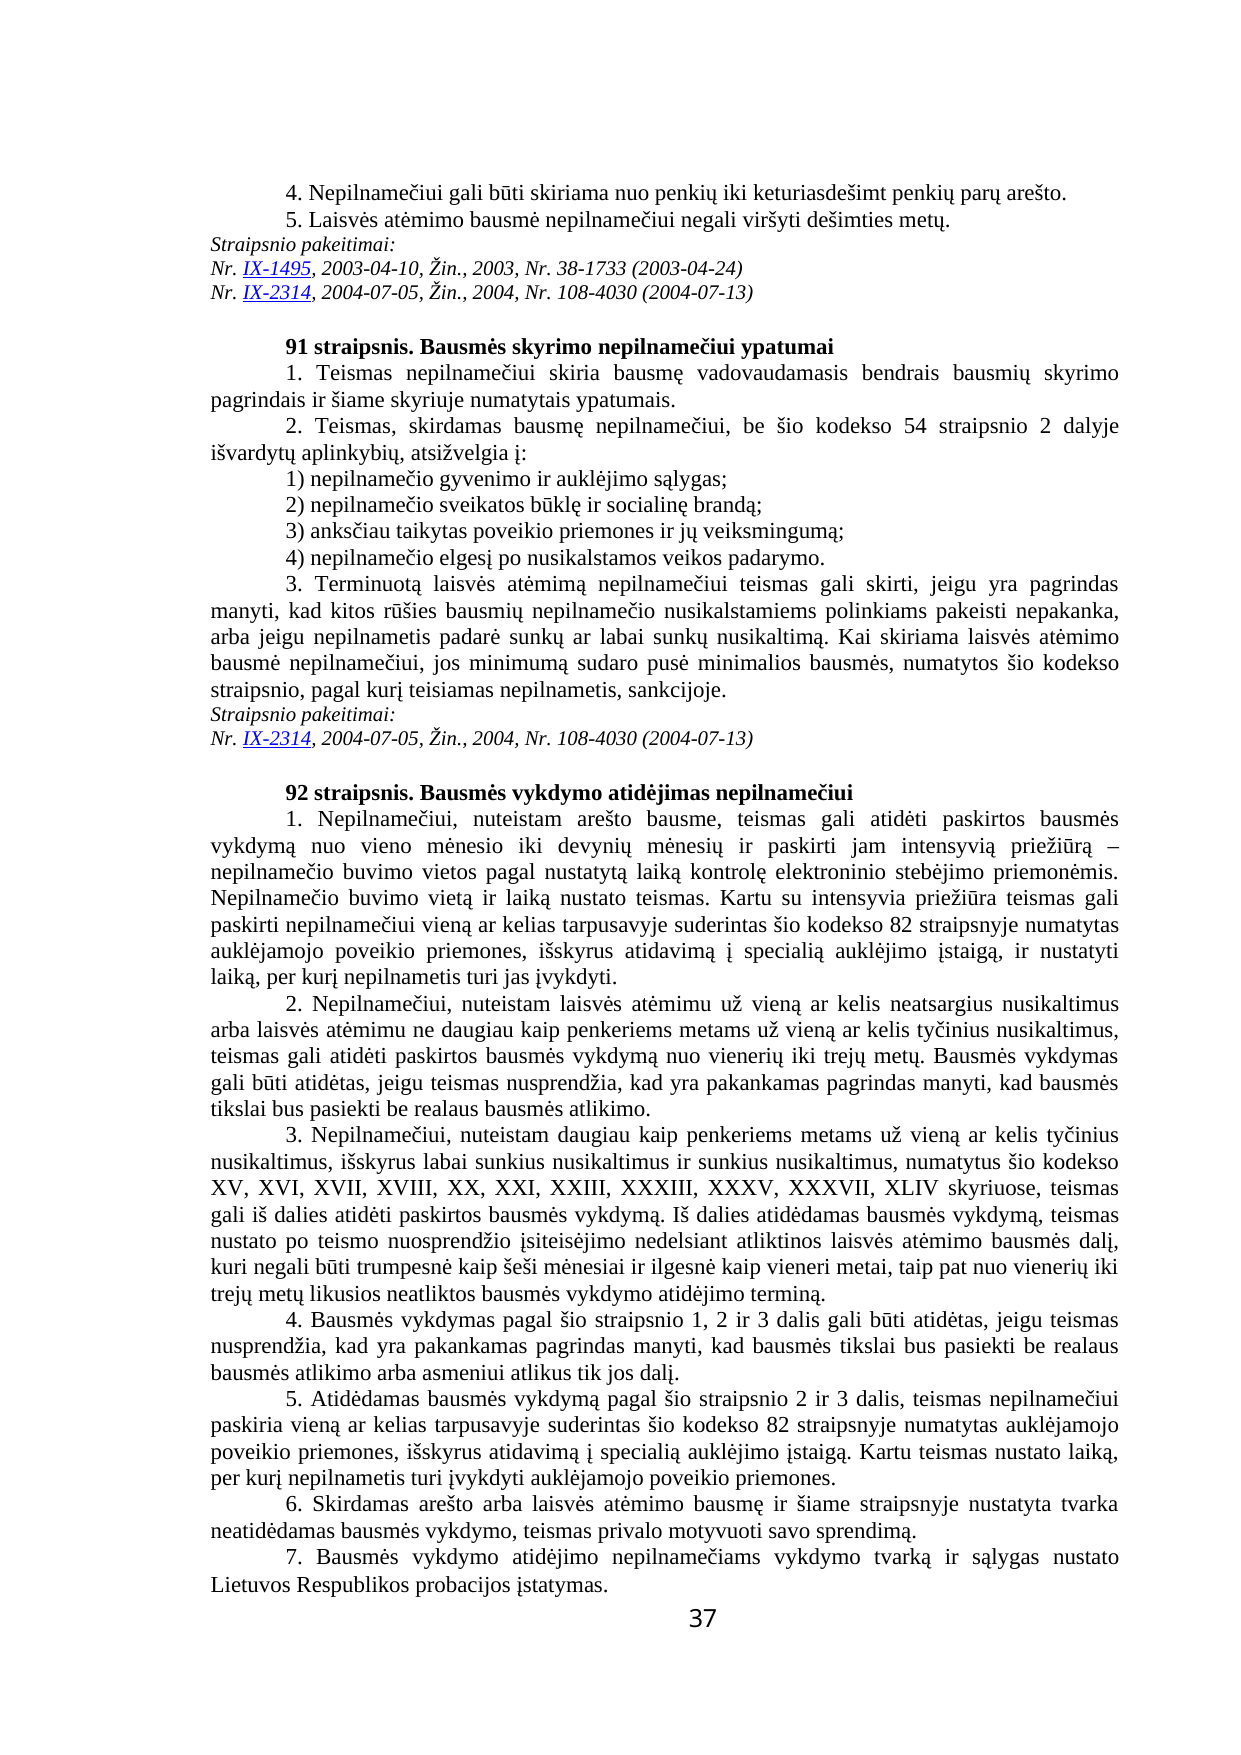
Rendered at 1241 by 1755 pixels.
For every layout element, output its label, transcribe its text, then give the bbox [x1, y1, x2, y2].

text 1. Nepilnamečiui, nuteistam arešto bausme, teismas gali atidėti paskirtos bausmės vykdymą nuo vieno mėnesio iki devynių mėnesių ir paskirti jam intensyvią priežiūrą – nepilnamečio buvimo vietos pagal nustatytą laiką kontrolę elektroninio stebėjimo priemonėmis. Nepilnamečio buvimo vietą ir laiką nustato teismas. Kartu su intensyvia priežiūra teismas gali paskirti nepilnamečiui vieną ar kelias tarpusavyje suderintas šio kodekso 82 straipsnyje numatytas auklėjamojo poveikio priemones, išskyrus atidavimą į specialią auklėjimo įstaigą, ir nustatyti laiką, per kurį nepilnametis turi jas įvykdyti. [210, 805, 1120, 990]
text 1. Teismas nepilnamečiui skiria bausmę vadovaudamasis bendrais bausmių skyrimo pagrindais ir šiame skyriuje numatytais ypatumais. [210, 359, 1120, 412]
text Nr. IX-2314, 2004-07-05, Žin., 2004, Nr. 108-4030 (2004-07-13) [210, 726, 1120, 750]
text 91 straipsnis. Bausmės skyrimo nepilnamečiui ypatumai [210, 333, 1120, 359]
text Straipsnio pakeitimai: [210, 702, 1120, 726]
text 1) nepilnamečio gyvenimo ir auklėjimo sąlygas; [210, 465, 1120, 491]
text 4. Bausmės vykdymas pagal šio straipsnio 1, 2 ir 3 dalis gali būti atidėtas, jeigu teismas nusprendžia, kad yra pakankamas pagrindas manyti, kad bausmės tikslai bus pasiekti be realaus bausmės atlikimo arba asmeniui atlikus tik jos dalį. [210, 1306, 1120, 1385]
text 2. Nepilnamečiui, nuteistam laisvės atėmimu už vieną ar kelis neatsargius nusikaltimus arba laisvės atėmimu ne daugiau kaip penkeriems metams už vieną ar kelis tyčinius nusikaltimus, teismas gali atidėti paskirtos bausmės vykdymą nuo vienerių iki trejų metų. Bausmės vykdymas gali būti atidėtas, jeigu teismas nusprendžia, kad yra pakankamas pagrindas manyti, kad bausmės tikslai bus pasiekti be realaus bausmės atlikimo. [210, 990, 1120, 1122]
text 5. Laisvės atėmimo bausmė nepilnamečiui negali viršyti dešimties metų. [210, 206, 1120, 232]
text Straipsnio pakeitimai: [210, 232, 1120, 256]
text 4. Nepilnamečiui gali būti skiriama nuo penkių iki keturiasdešimt penkių parų arešto. [210, 179, 1120, 206]
text 5. Atidėdamas bausmės vykdymą pagal šio straipsnio 2 ir 3 dalis, teismas nepilnamečiui paskiria vieną ar kelias tarpusavyje suderintas šio kodekso 82 straipsnyje numatytas auklėjamojo poveikio priemones, išskyrus atidavimą į specialią auklėjimo įstaigą. Kartu teismas nustato laiką, per kurį nepilnametis turi įvykdyti auklėjamojo poveikio priemones. [210, 1385, 1120, 1491]
text 2. Teismas, skirdamas bausmę nepilnamečiui, be šio kodekso 54 straipsnio 2 dalyje išvardytų aplinkybių, atsižvelgia į: [210, 412, 1120, 465]
text 7. Bausmės vykdymo atidėjimo nepilnamečiams vykdymo tvarką ir sąlygas nustato Lietuvos Respublikos probacijos įstatymas. [210, 1543, 1120, 1598]
text 2) nepilnamečio sveikatos būklę ir socialinę brandą; [210, 491, 1120, 518]
text 3. Terminuotą laisvės atėmimą nepilnamečiui teismas gali skirti, jeigu yra pagrindas manyti, kad kitos rūšies bausmių nepilnamečio nusikalstamiems polinkiams pakeisti nepakanka, arba jeigu nepilnametis padarė sunkų ar labai sunkų nusikaltimą. Kai skiriama laisvės atėmimo bausmė nepilnamečiui, jos minimumą sudaro pusė minimalios bausmės, numatytos šio kodekso straipsnio, pagal kurį teisiamas nepilnametis, sankcijoje. [210, 570, 1120, 702]
text 3. Nepilnamečiui, nuteistam daugiau kaip penkeriems metams už vieną ar kelis tyčinius nusikaltimus, išskyrus labai sunkius nusikaltimus ir sunkius nusikaltimus, numatytus šio kodekso XV, XVI, XVII, XVIII, XX, XXI, XXIII, XXXIII, XXXV, XXXVII, XLIV skyriuose, teismas gali iš dalies atidėti paskirtos bausmės vykdymą. Iš dalies atidėdamas bausmės vykdymą, teismas nustato po teismo nuosprendžio įsiteisėjimo nedelsiant atliktinos laisvės atėmimo bausmės dalį, kuri negali būti trumpesnė kaip šeši mėnesiai ir ilgesnė kaip vieneri metai, taip pat nuo vienerių iki trejų metų likusios neatliktos bausmės vykdymo atidėjimo terminą. [210, 1122, 1120, 1306]
text 3) anksčiau taikytas poveikio priemones ir jų veiksmingumą; [210, 518, 1120, 544]
text 92 straipsnis. Bausmės vykdymo atidėjimas nepilnamečiui [210, 779, 1120, 805]
text 4) nepilnamečio elgesį po nusikalstamos veikos padarymo. [210, 544, 1120, 570]
text 6. Skirdamas arešto arba laisvės atėmimo bausmę ir šiame straipsnyje nustatyta tvarka neatidėdamas bausmės vykdymo, teismas privalo motyvuoti savo sprendimą. [210, 1491, 1120, 1543]
text Nr. IX-1495, 2003-04-10, Žin., 2003, Nr. 38-1733 (2003-04-24) [210, 256, 1120, 280]
text Nr. IX-2314, 2004-07-05, Žin., 2004, Nr. 108-4030 (2004-07-13) [210, 280, 1120, 304]
